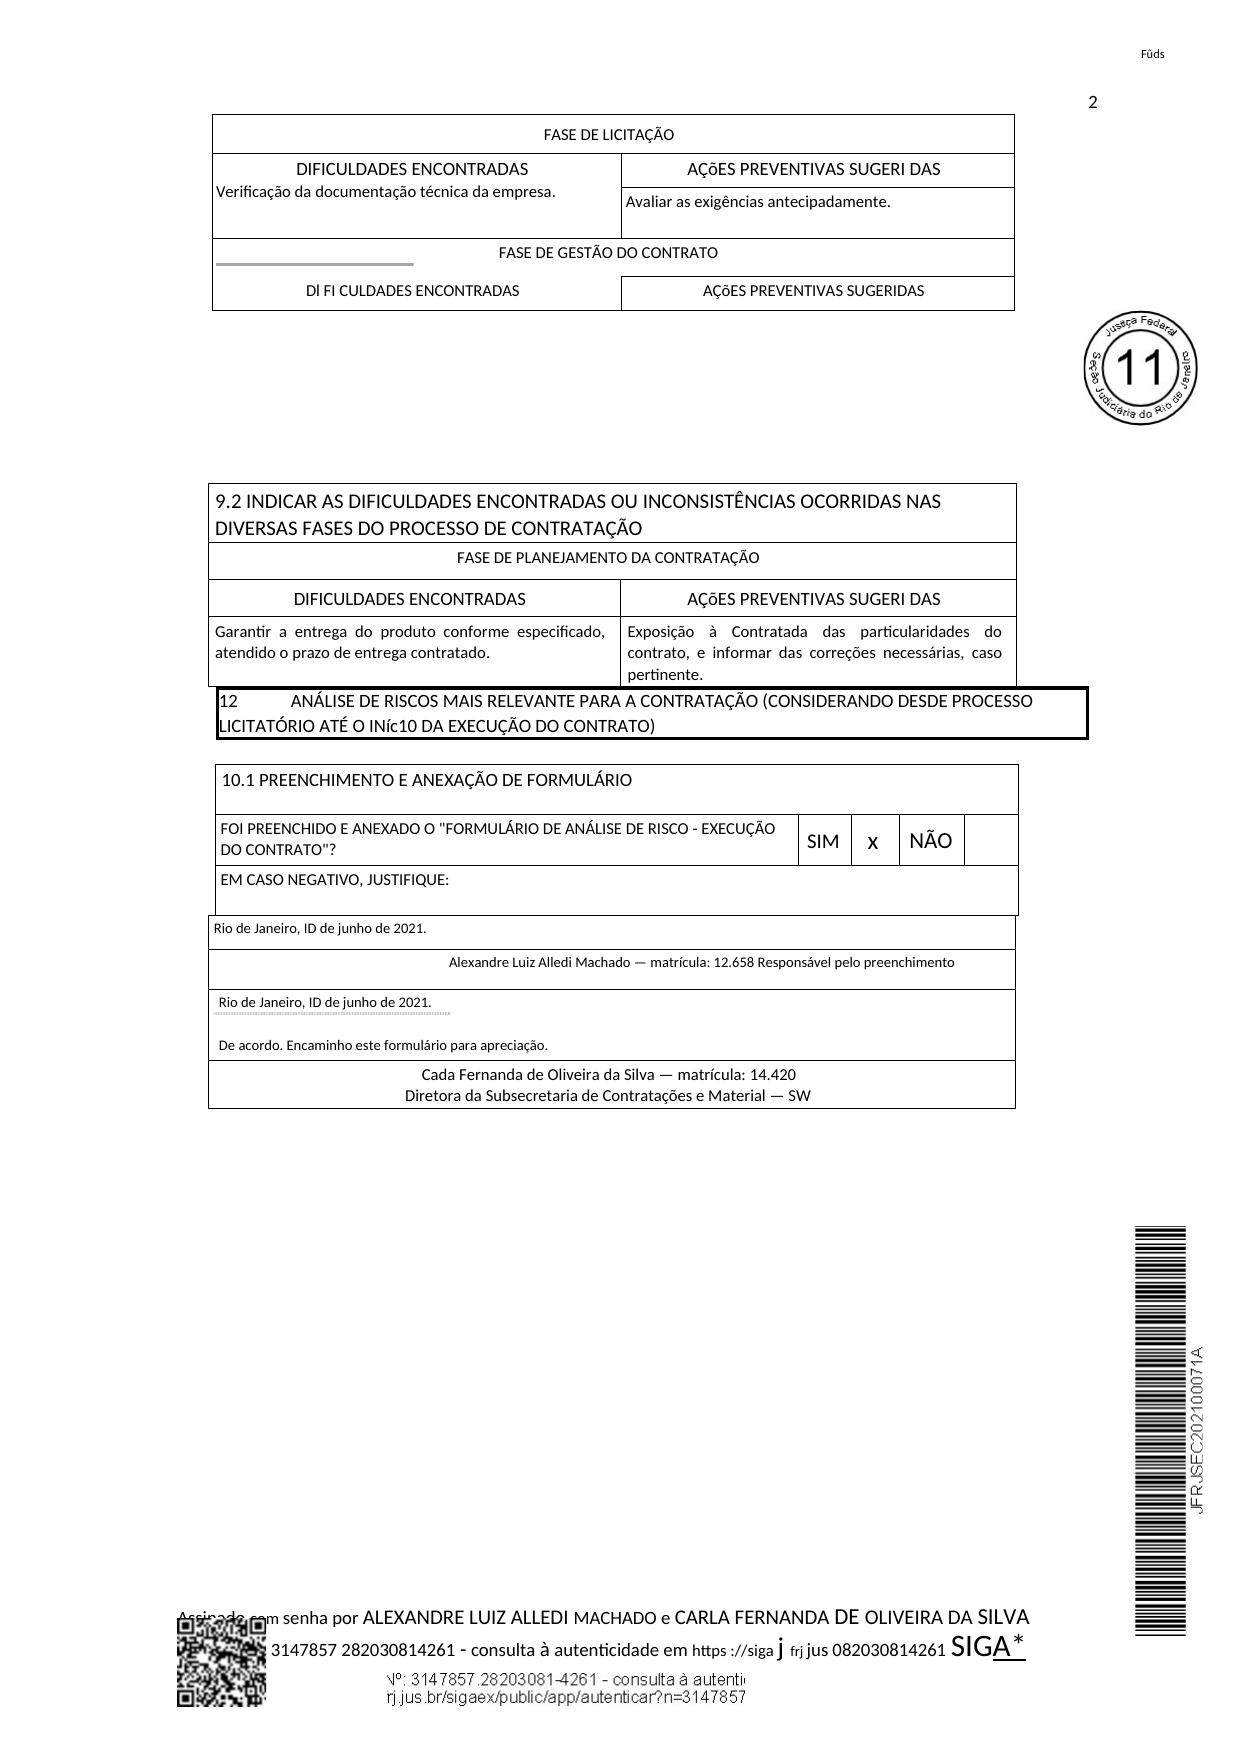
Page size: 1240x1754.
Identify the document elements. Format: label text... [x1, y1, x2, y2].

table_cell AÇõES PREVENTIVAS SUGERI DAS [621, 580, 1016, 616]
table_cell Avaliar as exigências antecipadamente. [622, 188, 1014, 238]
table_cell [209, 814, 215, 864]
table_cell Cada Fernanda de Oliveira da Silva — matrícula: 14.420 Diretora da Subsecretaria de Contratações e Material — SW [209, 1061, 1015, 1107]
table_cell DIFICULDADES ENCONTRADAS [209, 580, 620, 616]
table_cell AÇõES PREVENTIVAS SUGERIDAS [622, 277, 1014, 310]
table_header [899, 765, 1018, 814]
table_cell FASE DE GESTÃO DO CONTRATO [213, 239, 1014, 276]
table_cell Alexandre Luiz Alledi Machado — matrícula: 12.658 Responsável pelo preenchimento [209, 950, 1015, 989]
table_cell FOI PREENCHIDO E ANEXADO O "FORMULÁRIO DE ANÁLISE DE RISCO - EXECUÇÃO DO CONTRATO"? [216, 815, 798, 864]
table_cell Dl FI CULDADES ENCONTRADAS [213, 276, 621, 310]
table_header [852, 765, 899, 814]
table_header [799, 765, 852, 814]
table_header [209, 764, 215, 814]
table_cell EM CASO NEGATIVO, JUSTIFIQUE: [216, 866, 799, 915]
table_cell [899, 866, 1018, 915]
table_cell Rio de Janeiro, ID de junho de 2021. De acordo. Encaminho este formulário para apreciação. [209, 990, 1015, 1059]
table_cell Rio de Janeiro, ID de junho de 2021. [209, 916, 1015, 949]
table_cell [852, 866, 899, 915]
table_cell [965, 815, 1018, 864]
table_cell Exposição à Contratada das particularidades do contrato, e informar das correções necessárias, caso pertinente. [621, 617, 1016, 686]
table_cell FASE DE LICITAÇÃO [213, 115, 1014, 153]
table_cell FASE DE PLANEJAMENTO DA CONTRATAÇÃO [209, 543, 1016, 578]
table_cell SIM [799, 815, 851, 864]
table_cell AÇõES PREVENTIVAS SUGERI DAS [622, 154, 1014, 187]
subtitle ANÁLISE DE RISCOS MAIS RELEVANTE PARA A CONTRATAÇÃO (CONSIDERANDO DESDE PROCESSO LICITATÓRIO ATÉ O INíc10 DA EXECUÇÃO DO CONTRATO) [219, 690, 1086, 737]
table_cell [209, 865, 215, 915]
table_cell Garantir a entrega do produto conforme especificado, atendido o prazo de entrega contratado. [209, 617, 620, 686]
table_cell NÃO [900, 815, 964, 864]
table_header 9.2 INDICAR AS DIFICULDADES ENCONTRADAS OU INCONSISTÊNCIAS OCORRIDAS NAS DIVERSAS FASES DO PROCESSO DE CONTRATAÇÃO [209, 484, 1016, 542]
table_header 10.1 PREENCHIMENTO E ANEXAÇÃO DE FORMULÁRIO [216, 765, 799, 814]
table_cell DIFICULDADES ENCONTRADAS Verificação da documentação técnica da empresa. [213, 154, 621, 238]
table_cell x [852, 815, 899, 864]
table_cell [799, 866, 852, 915]
